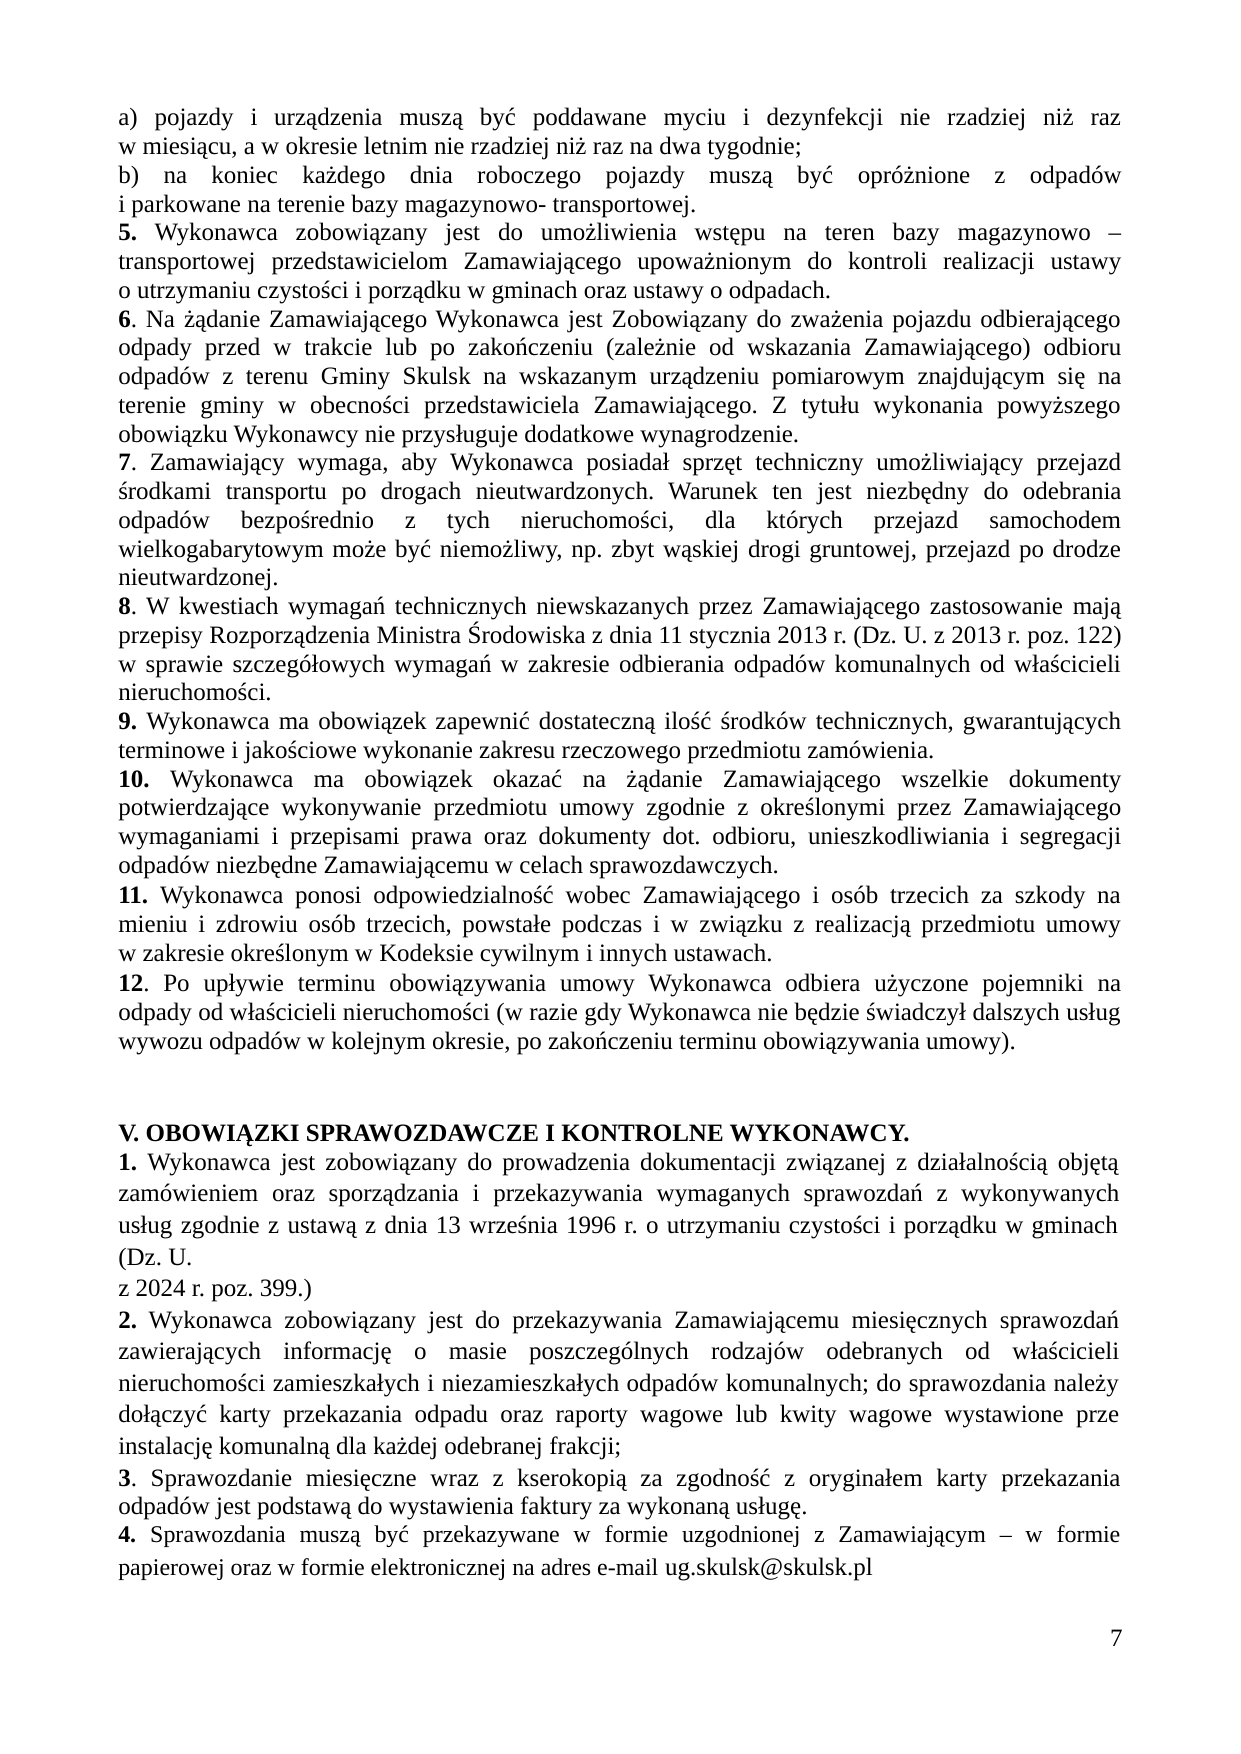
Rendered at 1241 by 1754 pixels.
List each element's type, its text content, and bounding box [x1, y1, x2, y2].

text 8. W kwestiach wymagań technicznych niewskazanych przez Zamawiającego zastosowanie mają przepisy Rozporządzenia Ministra Środowiska z dnia 11 stycznia 2013 r. (Dz. U. z 2013 r. poz. 122) w sprawie szczegółowych wymagań w zakresie odbierania odpadów komunalnych od właścicieli nieruchomości. [118, 591, 1122, 706]
text a) pojazdy i urządzenia muszą być poddawane myciu i dezynfekcji nie rzadziej niż raz w miesiącu, a w okresie letnim nie rzadziej niż raz na dwa tygodnie; [118, 102, 1122, 160]
text b) na koniec każdego dnia roboczego pojazdy muszą być opróżnione z odpadów i parkowane na terenie bazy magazynowo- transportowej. [118, 160, 1122, 217]
text 5. Wykonawca zobowiązany jest do umożliwienia wstępu na teren bazy magazynowo – transportowej przedstawicielom Zamawiającego upoważnionym do kontroli realizacji ustawy o utrzymaniu czystości i porządku w gminach oraz ustawy o odpadach. [118, 217, 1122, 304]
text 4. Sprawozdania muszą być przekazywane w formie uzgodnionej z Zamawiającym – w formie papierowej oraz w formie elektronicznej na adres e-mail ug.skulsk@skulsk.pl [118, 1520, 1122, 1581]
text 7. Zamawiający wymaga, aby Wykonawca posiadał sprzęt techniczny umożliwiający przejazd środkami transportu po drogach nieutwardzonych. Warunek ten jest niezbędny do odebrania odpadów bezpośrednio z tych nieruchomości, dla których przejazd samochodem wielkogabarytowym może być niemożliwy, np. zbyt wąskiej drogi gruntowej, przejazd po drodze nieutwardzonej. [118, 447, 1122, 591]
text 10. Wykonawca ma obowiązek okazać na żądanie Zamawiającego wszelkie dokumenty potwierdzające wykonywanie przedmiotu umowy zgodnie z określonymi przez Zamawiającego wymaganiami i przepisami prawa oraz dokumenty dot. odbioru, unieszkodliwiania i segregacji odpadów niezbędne Zamawiającemu w celach sprawozdawczych. [118, 764, 1122, 879]
text 3. Sprawozdanie miesięczne wraz z kserokopią za zgodność z oryginałem karty przekazania odpadów jest podstawą do wystawienia faktury za wykonaną usługę. [118, 1463, 1122, 1520]
text z 2024 r. poz. 399.) [118, 1273, 1120, 1302]
text 6. Na żądanie Zamawiającego Wykonawca jest Zobowiązany do zważenia pojazdu odbierającego odpady przed w trakcie lub po zakończeniu (zależnie od wskazania Zamawiającego) odbioru odpadów z terenu Gminy Skulsk na wskazanym urządzeniu pomiarowym znajdującym się na terenie gminy w obecności przedstawiciela Zamawiającego. Z tytułu wykonania powyższego obowiązku Wykonawcy nie przysługuje dodatkowe wynagrodzenie. [118, 304, 1122, 447]
text 12. Po upływie terminu obowiązywania umowy Wykonawca odbiera użyczone pojemniki na odpady od właścicieli nieruchomości (w razie gdy Wykonawca nie będzie świadczył dalszych usług wywozu odpadów w kolejnym okresie, po zakończeniu terminu obowiązywania umowy). [118, 968, 1122, 1054]
text 2. Wykonawca zobowiązany jest do przekazywania Zamawiającemu miesięcznych sprawozdań zawierających informację o masie poszczególnych rodzajów odebranych od właścicieli nieruchomości zamieszkałych i niezamieszkałych odpadów komunalnych; do sprawozdania należy dołączyć karty przekazania odpadu oraz raporty wagowe lub kwity wagowe wystawione prze instalację komunalną dla każdej odebranej frakcji; [118, 1305, 1120, 1460]
text 9. Wykonawca ma obowiązek zapewnić dostateczną ilość środków technicznych, gwarantujących terminowe i jakościowe wykonanie zakresu rzeczowego przedmiotu zamówienia. [118, 706, 1122, 764]
text 11. Wykonawca ponosi odpowiedzialność wobec Zamawiającego i osób trzecich za szkody na mieniu i zdrowiu osób trzecich, powstałe podczas i w związku z realizacją przedmiotu umowy w zakresie określonym w Kodeksie cywilnym i innych ustawach. [118, 880, 1122, 967]
text V. OBOWIĄZKI SPRAWOZDAWCZE I KONTROLNE WYKONAWCY. [118, 1118, 1122, 1147]
text 1. Wykonawca jest zobowiązany do prowadzenia dokumentacji związanej z działalnością objętą zamówieniem oraz sporządzania i przekazywania wymaganych sprawozdań z wykonywanych usług zgodnie z ustawą z dnia 13 września 1996 r. o utrzymaniu czystości i porządku w gminach (Dz. U. [118, 1147, 1120, 1270]
